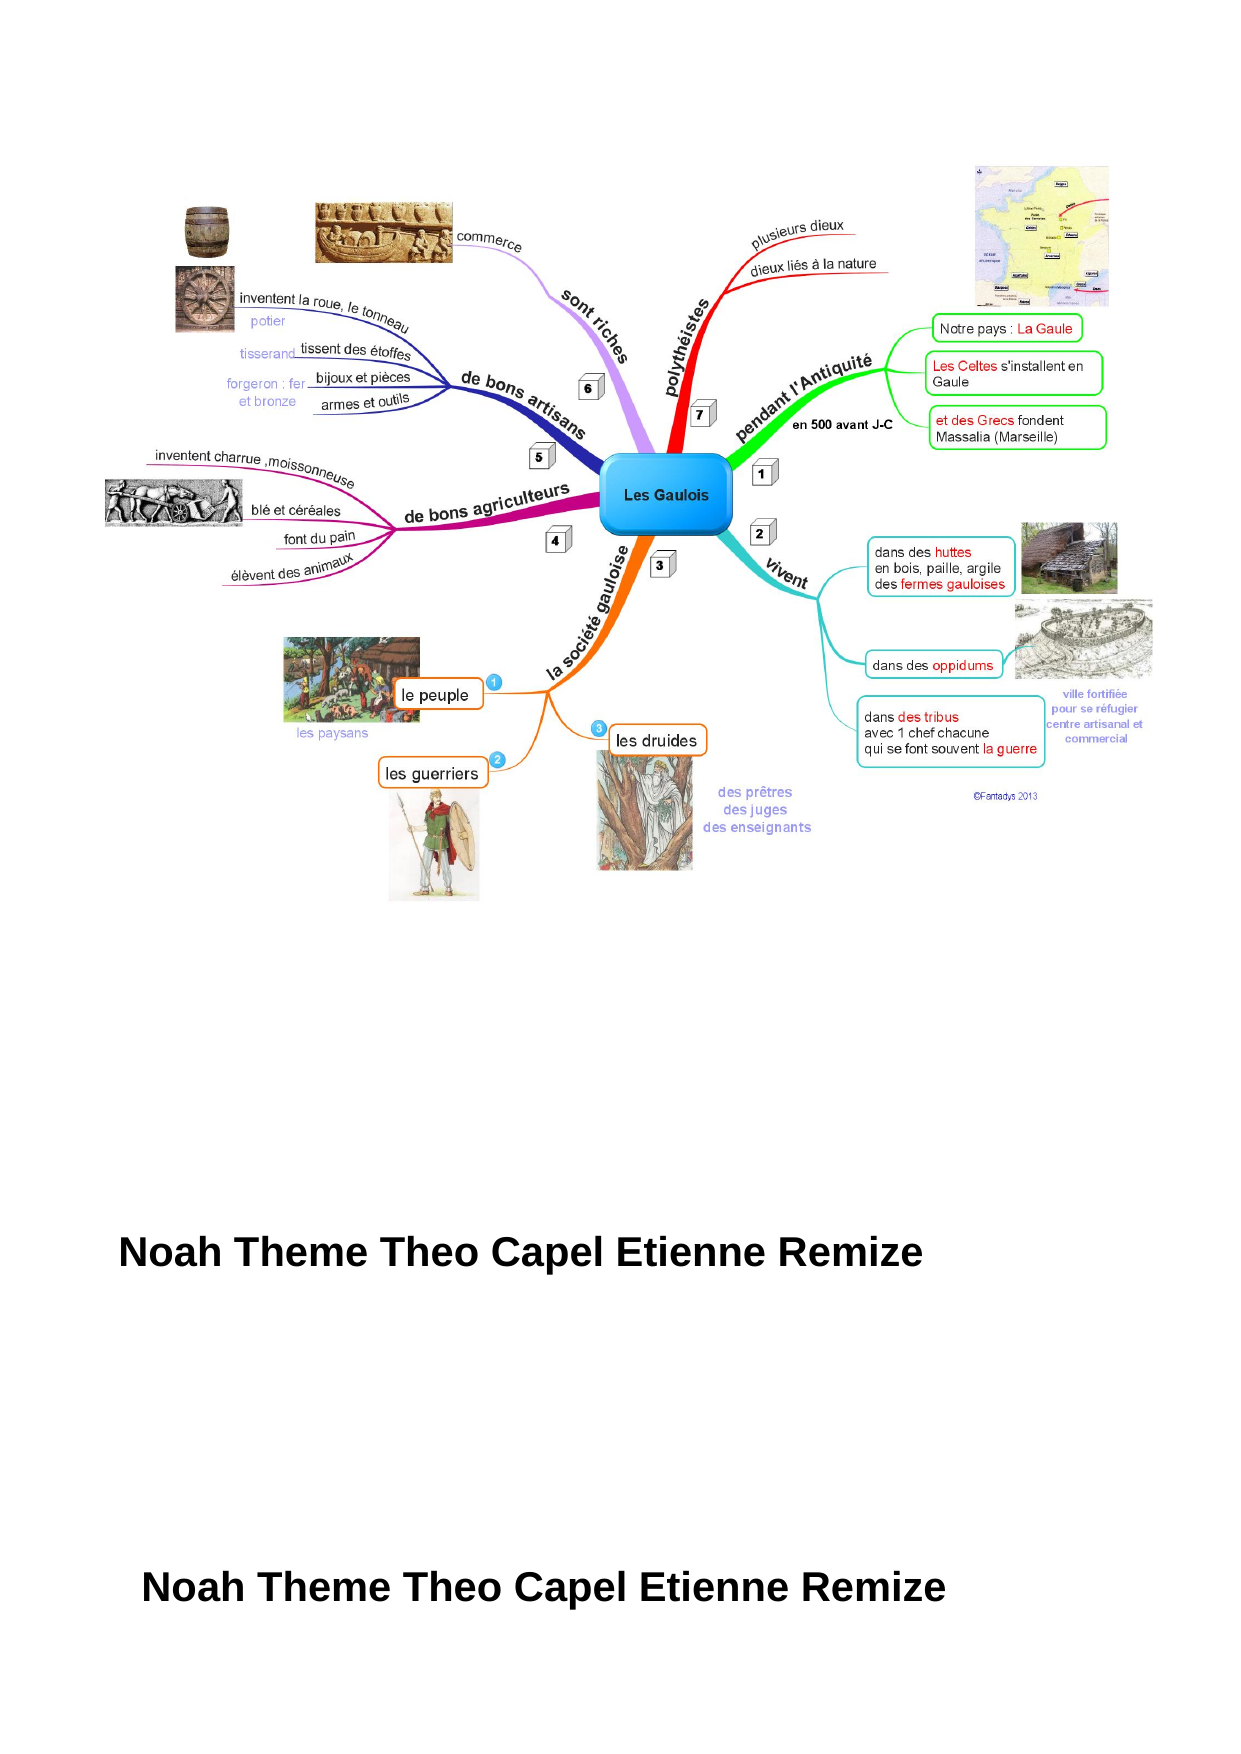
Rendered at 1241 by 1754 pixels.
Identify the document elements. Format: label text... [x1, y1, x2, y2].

text Noah Theme Theo Capel Etienne Remize [118, 1562, 1122, 1610]
picture [101, 160, 1157, 906]
text Noah Theme Theo Capel Etienne Remize [118, 1227, 1122, 1275]
